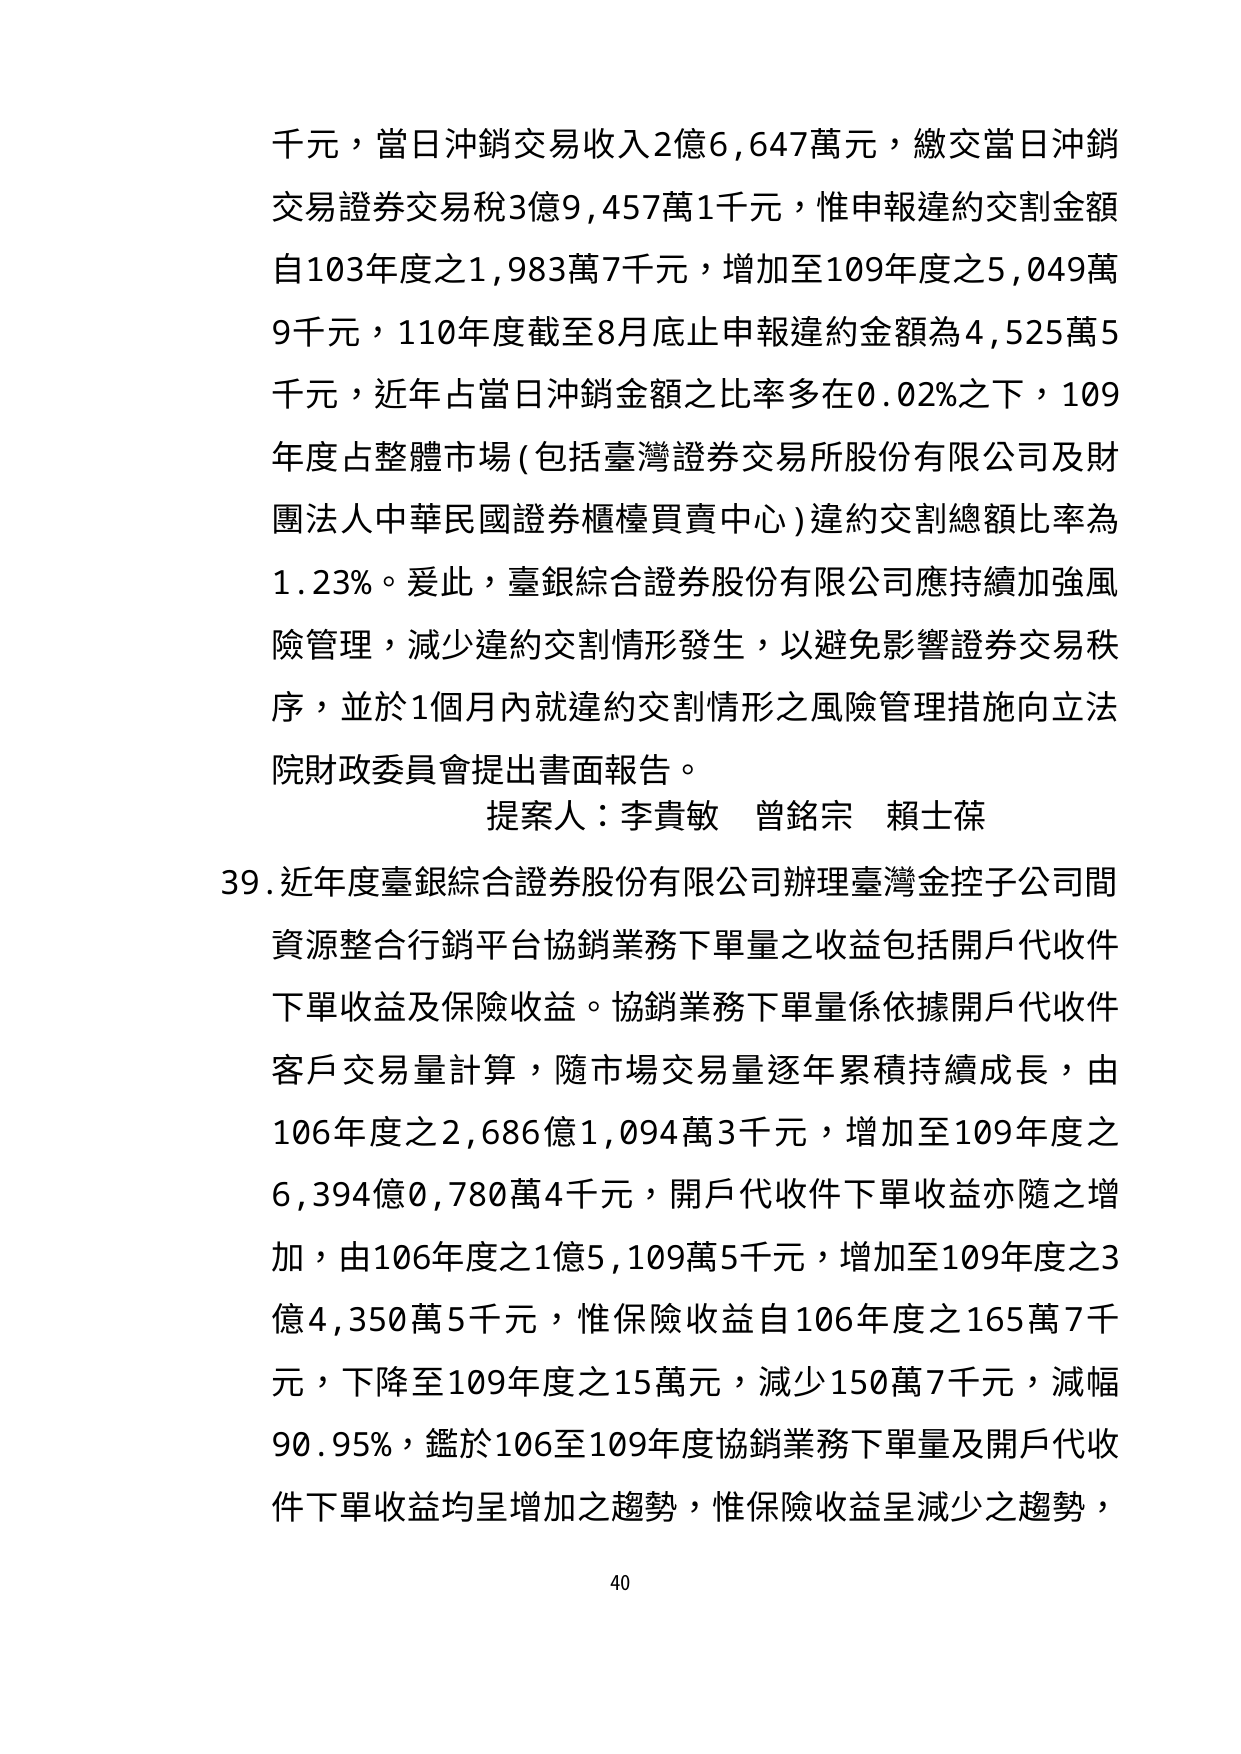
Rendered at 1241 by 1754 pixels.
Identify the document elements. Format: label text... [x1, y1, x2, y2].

text 39.近年度臺銀綜合證券股份有限公司辦理臺灣金控子公司間資源整合行銷平台協銷業務下單量之收益包括開戶代收件下單收益及保險收益。協銷業務下單量係依據開戶代收件客戶交易量計算，隨市場交易量逐年累積持續成長，由106年度之2,686億1,094萬3千元，增加至109年度之6,394億0,780萬4千元，開戶代收件下單收益亦隨之增加，由106年度之1億5,109萬5千元，增加至109年度之3億4,350萬5千元，惟保險收益自106年度之165萬7千元，下降至109年度之15萬元，減少150萬7千元，減幅90.95%，鑑於106至109年度協銷業務下單量及開戶代收件下單收益均呈增加之趨勢，惟保險收益呈減少之趨勢， [219, 838, 1120, 1526]
text 提案人：李貴敏 曾銘宗 賴士葆 [120, 788, 1120, 838]
text 千元，當日沖銷交易收入2億6,647萬元，繳交當日沖銷交易證券交易稅3億9,457萬1千元，惟申報違約交割金額自103年度之1,983萬7千元，增加至109年度之5,049萬9千元，110年度截至8月底止申報違約金額為4,525萬5千元，近年占當日沖銷金額之比率多在0.02%之下，109年度占整體市場(包括臺灣證券交易所股份有限公司及財團法人中華民國證券櫃檯買賣中心)違約交割總額比率為1.23%。爰此，臺銀綜合證券股份有限公司應持續加強風險管理，減少違約交割情形發生，以避免影響證券交易秩序，並於1個月內就違約交割情形之風險管理措施向立法院財政委員會提出書面報告。 [219, 101, 1120, 788]
